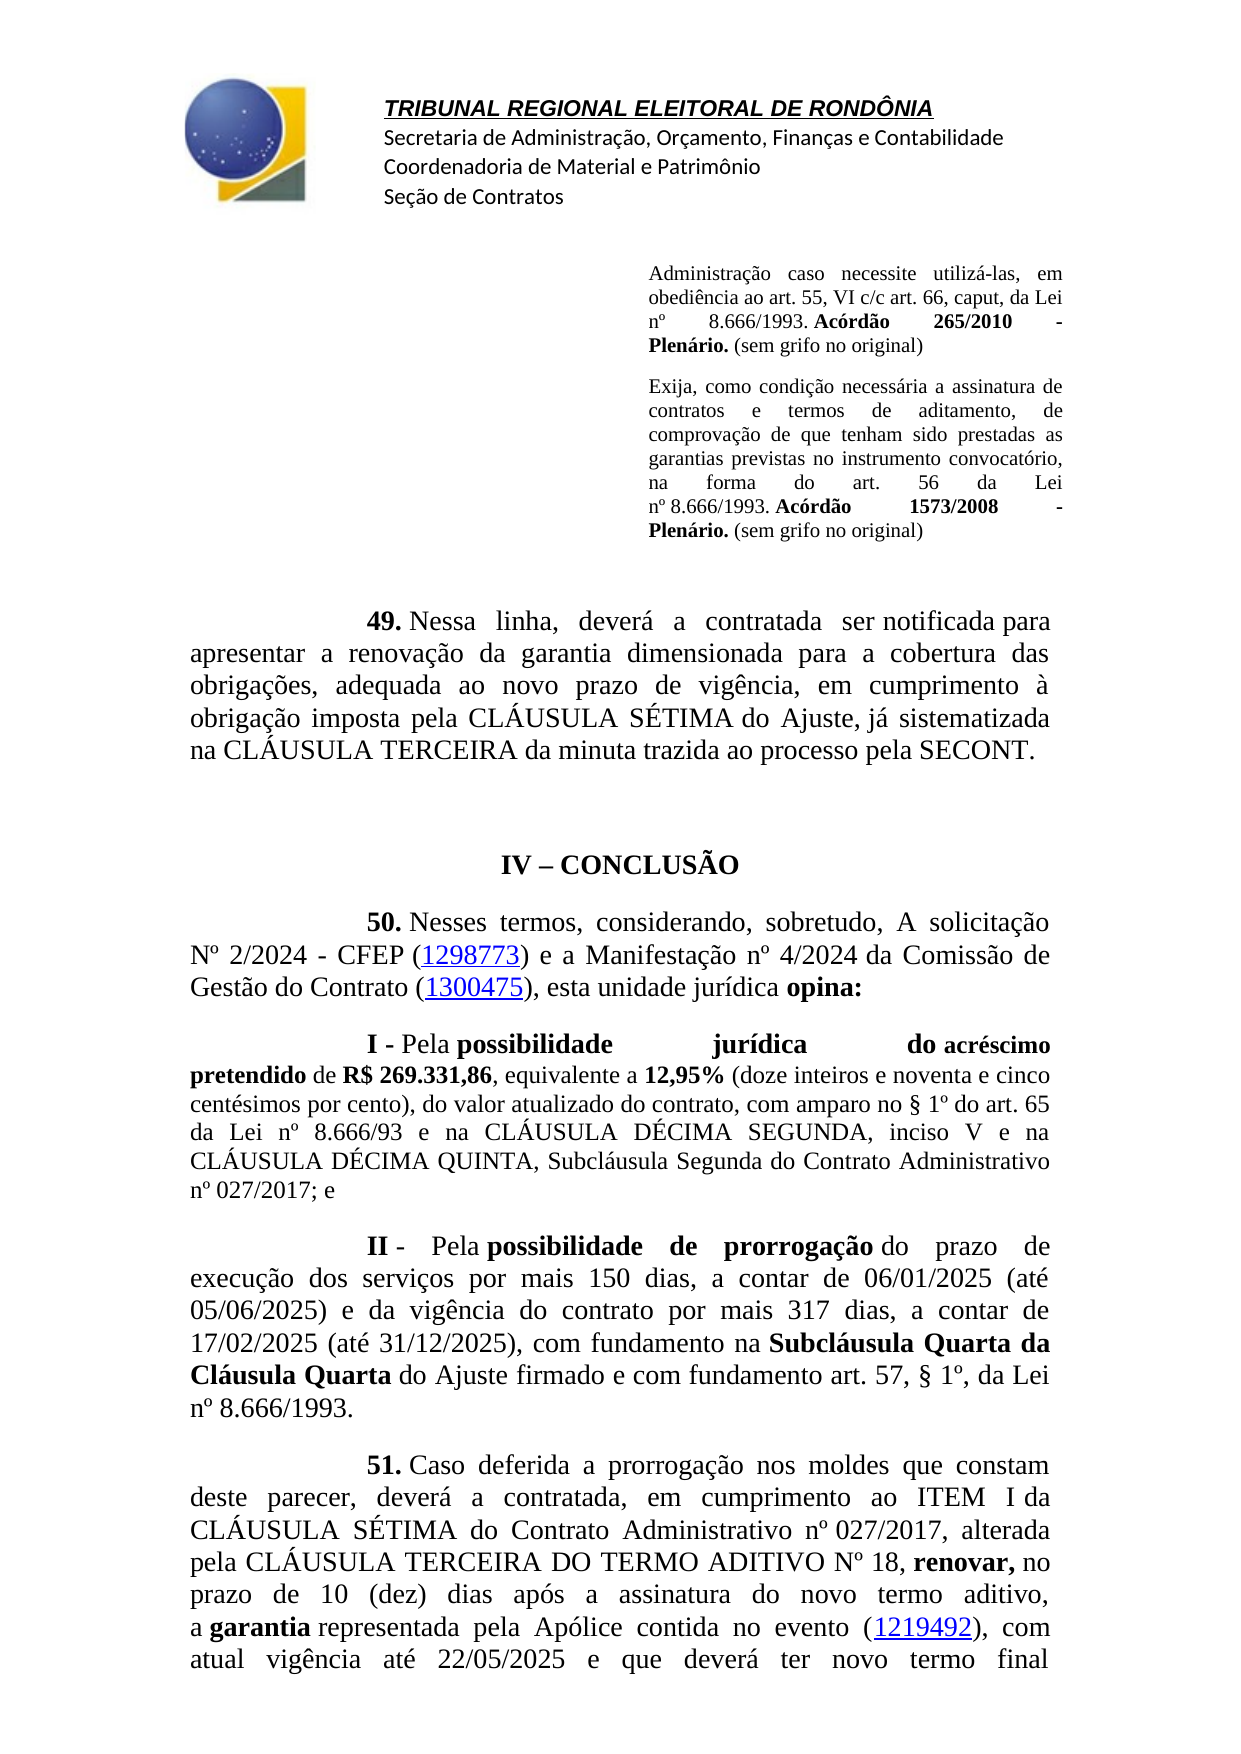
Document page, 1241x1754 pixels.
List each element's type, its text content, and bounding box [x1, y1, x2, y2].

text 49. Nessa linha, deverá a contratada ser notificada para apresentar a renovação da garantia dimensionada para a cobertura das obrigações, adequada ao novo prazo de vigência, em cumprimento à obrigação imposta pela CLÁUSULA SÉTIMA do Ajuste, já sistematizada na CLÁUSULA TERCEIRA da minuta trazida ao processo pela SECONT. [190, 603, 1051, 766]
text Administração caso necessite utilizá-las, em obediência ao art. 55, VI c/c art. 66, caput, da Lei nº 8.666/1993. Acórdão 265/2010 - Plenário. (sem grifo no original) [648, 261, 1063, 357]
text 50. Nesses termos, considerando, sobretudo, A solicitação Nº 2/2024 - CFEP (1298773) e a Manifestação nº 4/2024 da Comissão de Gestão do Contrato (1300475), esta unidade jurídica opina: [190, 905, 1051, 1002]
text I - Pela possibilidade jurídica do acréscimo pretendido de R$ 269.331,86, equivalente a 12,95% (doze inteiros e noventa e cinco centésimos por cento), do valor atualizado do contrato, com amparo no § 1º do art. 65 da Lei nº 8.666/93 e na CLÁUSULA DÉCIMA SEGUNDA, inciso V e na CLÁUSULA DÉCIMA QUINTA, Subcláusula Segunda do Contrato Administrativo nº 027/2017; e [190, 1027, 1051, 1204]
text 51. Caso deferida a prorrogação nos moldes que constam deste parecer, deverá a contratada, em cumprimento ao ITEM I da CLÁUSULA SÉTIMA do Contrato Administrativo nº 027/2017, alterada pela CLÁUSULA TERCEIRA DO TERMO ADITIVO Nº 18, renovar, no prazo de 10 (dez) dias após a assinatura do novo termo aditivo, a garantia representada pela Apólice contida no evento (1219492), com atual vigência até 22/05/2025 e que deverá ter novo termo final [190, 1448, 1051, 1675]
text II - Pela possibilidade de prorrogação do prazo de execução dos serviços por mais 150 dias, a contar de 06/01/2025 (até 05/06/2025) e da vigência do contrato por mais 317 dias, a contar de 17/02/2025 (até 31/12/2025), com fundamento na Subcláusula Quarta da Cláusula Quarta do Ajuste firmado e com fundamento art. 57, § 1º, da Lei nº 8.666/1993. [190, 1229, 1051, 1423]
text IV – CONCLUSÃO [190, 848, 1051, 880]
text Exija, como condição necessária a assinatura de contratos e termos de aditamento, de comprovação de que tenham sido prestadas as garantias previstas no instrumento convocatório, na forma do art. 56 da Lei nº 8.666/1993. Acórdão 1573/2008 - Plenário. (sem grifo no original) [648, 373, 1063, 542]
